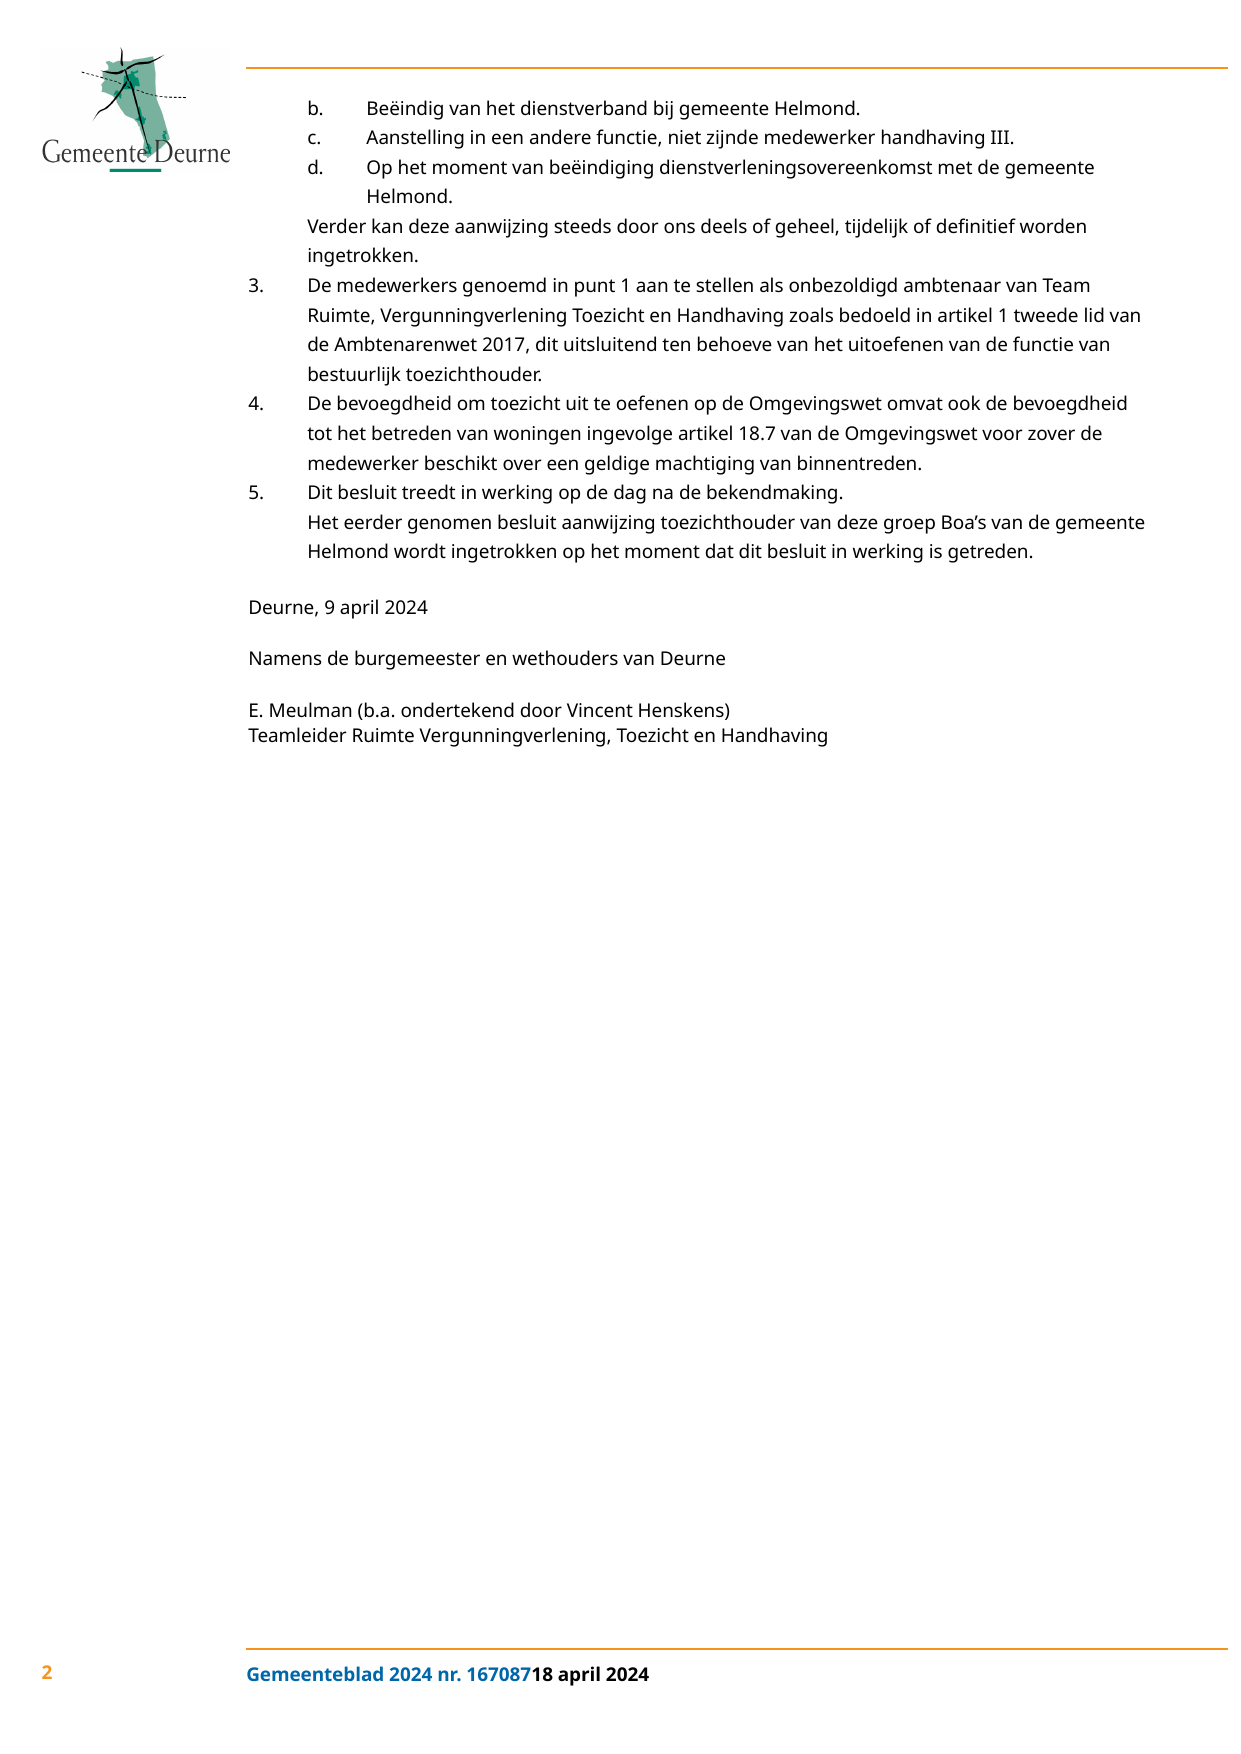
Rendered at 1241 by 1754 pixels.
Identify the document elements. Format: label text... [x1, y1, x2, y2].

list Beëindig van het dienstverband bij gemeente Helmond. [307, 95, 1152, 121]
list De bevoegdheid om toezicht uit te oefenen op de Omgevingswet omvat ook de bevoegdheid tot het betreden van woningen ingevolge artikel 18.7 van de Omgevingswet voor zover de medewerker beschikt over een geldige machtiging van binnentreden. [248, 391, 1152, 476]
text E. Meulman (b.a. ondertekend door Vincent Henskens) [248, 697, 1152, 722]
text Namens de burgemeester en wethouders van Deurne [248, 645, 1152, 671]
picture [41, 47, 231, 172]
text Deurne, 9 april 2024 [248, 594, 1152, 619]
list Het eerder genomen besluit aanwijzing toezichthouder van deze groep Boa’s van de gemeente Helmond wordt ingetrokken op het moment dat dit besluit in werking is getreden. [248, 509, 1152, 564]
list Verder kan deze aanwijzing steeds door ons deels of geheel, tijdelijk of definitief worden ingetrokken. [248, 213, 1152, 268]
list Aanstelling in een andere functie, niet zijnde medewerker handhaving III. [307, 124, 1152, 150]
list Op het moment van beëindiging dienstverleningsovereenkomst met de gemeente Helmond. [307, 154, 1152, 209]
list De medewerkers genoemd in punt 1 aan te stellen als onbezoldigd ambtenaar van Team Ruimte, Vergunningverlening Toezicht en Handhaving zoals bedoeld in artikel 1 tweede lid van de Ambtenarenwet 2017, dit uitsluitend ten behoeve van het uitoefenen van de functie van bestuurlijk toezichthouder. [248, 272, 1152, 387]
list Dit besluit treedt in werking op de dag na de bekendmaking. [248, 479, 1152, 505]
text Teamleider Ruimte Vergunningverlening, Toezicht en Handhaving [248, 722, 1152, 748]
